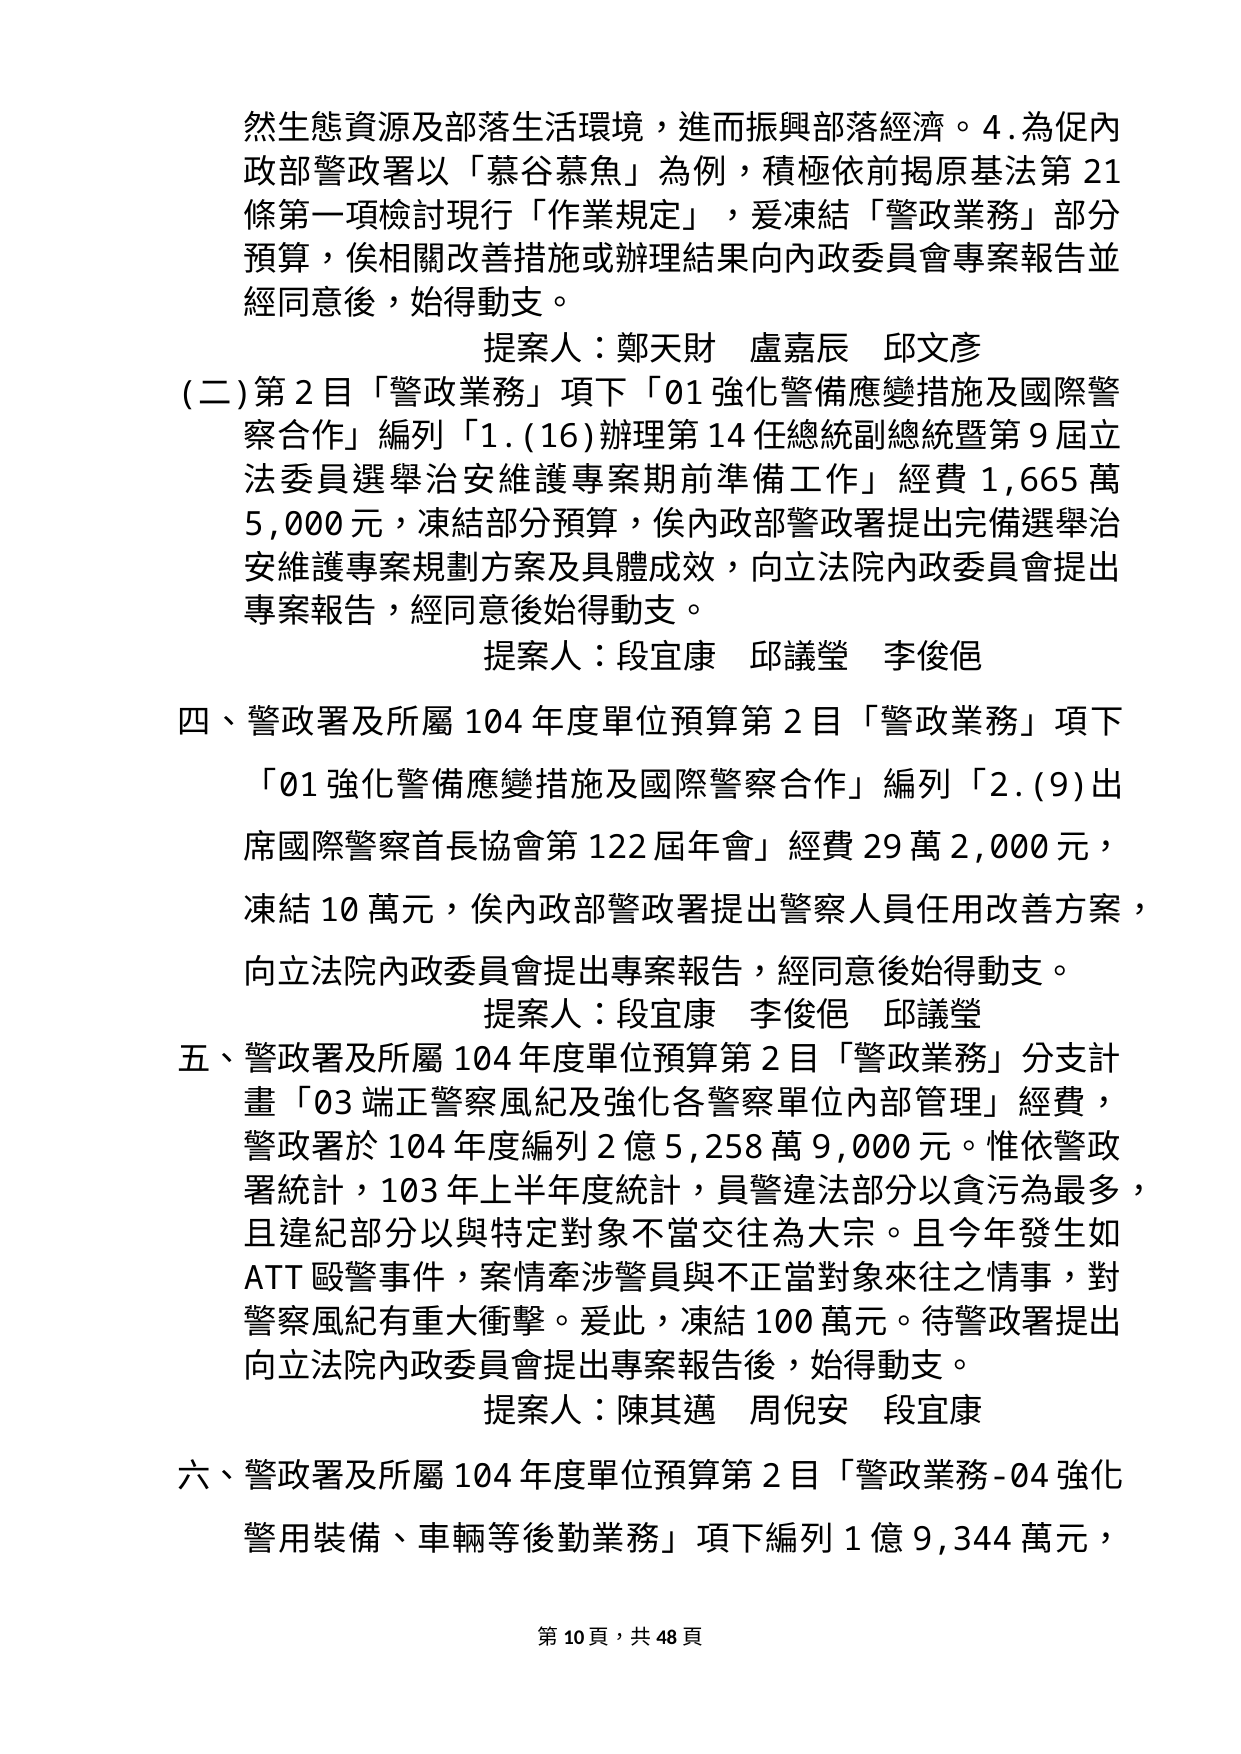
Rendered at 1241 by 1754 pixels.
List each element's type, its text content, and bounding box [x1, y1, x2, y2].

text 提案人：段宜康 邱議瑩 李俊俋 [133, 632, 1122, 677]
text 提案人：陳其邁 周倪安 段宜康 [133, 1386, 1122, 1432]
text 六、警政署及所屬104年度單位預算第2目「警政業務-04強化警用裝備、車輛等後勤業務」項下編列1億9,344萬元， [177, 1432, 1123, 1557]
text 五、警政署及所屬104年度單位預算第2目「警政業務」分支計畫「03端正警察風紀及強化各警察單位內部管理」經費，警政署於104年度編列2億5,258萬9,000元。惟依警政署統計，103年上半年度統計，員警違法部分以貪污為最多，且違紀部分以與特定對象不當交往為大宗。且今年發生如ATT毆警事件，案情牽涉警員與不正當對象來往之情事，對警察風紀有重大衝擊。爰此，凍結100萬元。待警政署提出向立法院內政委員會提出專案報告後，始得動支。 [177, 1036, 1122, 1386]
text (二)第2目「警政業務」項下「01強化警備應變措施及國際警察合作」編列「1.(16)辦理第14任總統副總統暨第9屆立法委員選舉治安維護專案期前準備工作」經費1,665萬5,000元，凍結部分預算，俟內政部警政署提出完備選舉治安維護專案規劃方案及具體成效，向立法院內政委員會提出專案報告，經同意後始得動支。 [177, 369, 1122, 632]
text 提案人：鄭天財 盧嘉辰 邱文彥 [133, 323, 1122, 369]
text (一)第2目「警政業務」原列8億3,615萬2,000元，凍結部分預算。1.依據「國家安全法」第5條第1項規定：「為確保海防及軍事設施安全，並維護山地治安，得由國防部會同內政部指定海岸、山地或重要軍事設施地區，劃為管制區，並公告之。」第二項規定：「人民入出前項管制區，應向該管機關申請許可。」及據以訂定的「人民入出臺灣地區山地管制區作業規定」，人民出入山地管制區，必須申請許可。2.以花蓮縣秀林鄉「慕谷慕魚」為例，該地即屬上述須申請入山許可的管制區，惟該地因風景幽美、生態天然而吸引旅遊業者藉「登山健行」名義，以小巴士帶整批觀光客入山進行觀光旅遊、溯溪等娛樂活動，大賺觀光財，卻造成環境生態被破壞、部落生活被嚴重干擾，尤其假日的人潮、車潮及垃圾都引起當地原住民族強烈的不滿與反彈。3.「慕谷慕魚」係原住民族部落族人用心封溪護魚有成，並配合天然景觀而聲名大噪，現在卻演變成外地人賺錢、部落族人受害的不合理現象。爰要求內政部及警政署等所屬機關應尊重部落意見，並依據原住民族基本法第21條第一項：「政府或私人於原住民族土地內從事土地開發、資源利用、生態保育及學術研究，應諮詢並取得原住民族同意或參與，原住民得分享相關利益。政府或法令限制原住民族利用原住民族之土地及自然資源時，應與原住民族或原住民諮商，並取得其同意。」之規定及立法精神，就入山人數及管理機制，應諮詢並取得原住民族部落同意或參與，以保護「慕谷慕魚」之自然生態資源及部落生活環境，進而振興部落經濟。4.為促內政部警政署以「慕谷慕魚」為例，積極依前揭原基法第21條第一項檢討現行「作業規定」，爰凍結「警政業務」部分預算，俟相關改善措施或辦理結果向內政委員會專案報告並經同意後，始得動支。 [177, 104, 1122, 323]
text 四、警政署及所屬104年度單位預算第2目「警政業務」項下「01強化警備應變措施及國際警察合作」編列「2.(9)出席國際警察首長協會第122屆年會」經費29萬2,000元，凍結10萬元，俟內政部警政署提出警察人員任用改善方案，向立法院內政委員會提出專案報告，經同意後始得動支。 [177, 677, 1123, 990]
text 提案人：段宜康 李俊俋 邱議瑩 [133, 990, 1122, 1036]
